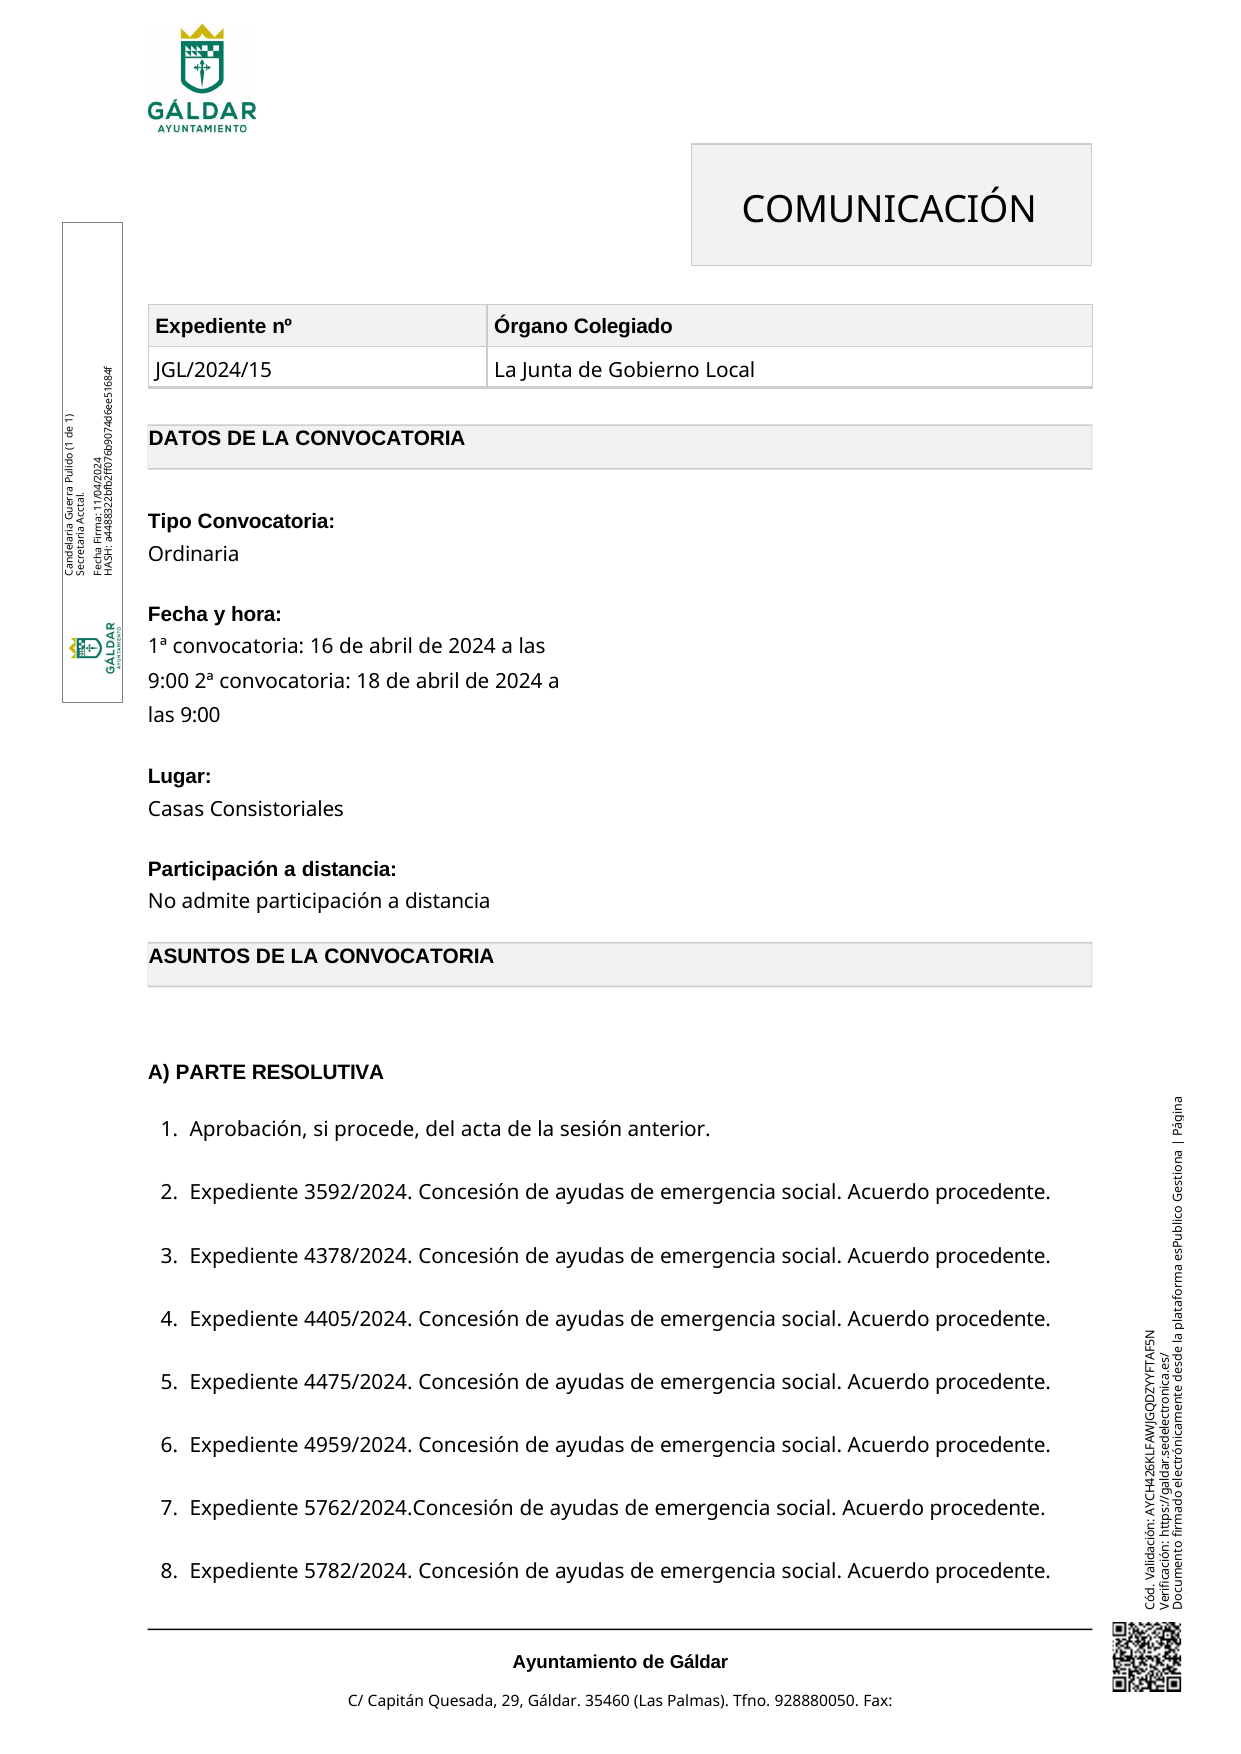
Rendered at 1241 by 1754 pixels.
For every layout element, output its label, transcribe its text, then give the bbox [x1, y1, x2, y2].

text Verificación: https://galdar.sedelectronica.es/ [1158, 1091, 1170, 1612]
picture [68, 622, 121, 674]
text Documento firmado electrónicamente desde la plataforma esPublico Gestiona | Página 1 de 2 [1170, 1091, 1186, 1612]
table_header Expediente nº [149, 305, 486, 346]
list Expediente 4475/2024. Concesión de ayudas de emergencia social. Acuerdo procedente. [160, 1367, 1105, 1396]
text 1ª convocatoria: 16 de abril de 2024 a las 9:00 2ª convocatoria: 18 de abril de 2024 a las 9:00 [148, 631, 590, 729]
text Fecha Firma: 11/04/2024 [92, 349, 102, 622]
text No admite participación a distancia [148, 886, 1105, 915]
list Expediente 3592/2024. Concesión de ayudas de emergencia social. Acuerdo procedente. [160, 1177, 1105, 1206]
list Expediente 4959/2024. Concesión de ayudas de emergencia social. Acuerdo procedente. [160, 1430, 1105, 1459]
subtitle Participación a distancia: [148, 857, 1105, 881]
text HASH: a4488322bfb2ff076b9074d6ee51684f [102, 349, 113, 622]
table_cell La Junta de Gobierno Local [488, 347, 1092, 386]
text COMUNICACIÓN [741, 182, 1092, 233]
subtitle Lugar: [148, 764, 1105, 788]
list Expediente 5762/2024.Concesión de ayudas de emergencia social. Acuerdo procedente. [160, 1493, 1105, 1522]
list Expediente 5782/2024. Concesión de ayudas de emergencia social. Acuerdo procedente. [160, 1557, 1105, 1585]
table_header Órgano Colegiado [488, 305, 1092, 346]
text Candelaria Guerra Pulido (1 de 1) Secretaria Acctal. [62, 349, 87, 548]
list Expediente 4405/2024. Concesión de ayudas de emergencia social. Acuerdo procedente. [160, 1304, 1105, 1332]
picture [1112, 1622, 1182, 1692]
table_cell JGL/2024/15 [149, 347, 486, 386]
text Casas Consistoriales [148, 794, 1105, 822]
subtitle PARTE RESOLUTIVA [148, 1060, 1105, 1084]
list Aprobación, si procede, del acta de la sesión anterior. [160, 1114, 1105, 1143]
text Cód. Validación: AYCH426KLFAWJGQDZYYFTAF5N [1143, 1091, 1156, 1612]
subtitle Fecha y hora: [148, 602, 1105, 626]
list Expediente 4378/2024. Concesión de ayudas de emergencia social. Acuerdo procedente. [160, 1241, 1105, 1269]
subtitle Tipo Convocatoria: [148, 509, 1105, 533]
picture [147, 23, 257, 133]
text Ordinaria [148, 539, 1105, 567]
